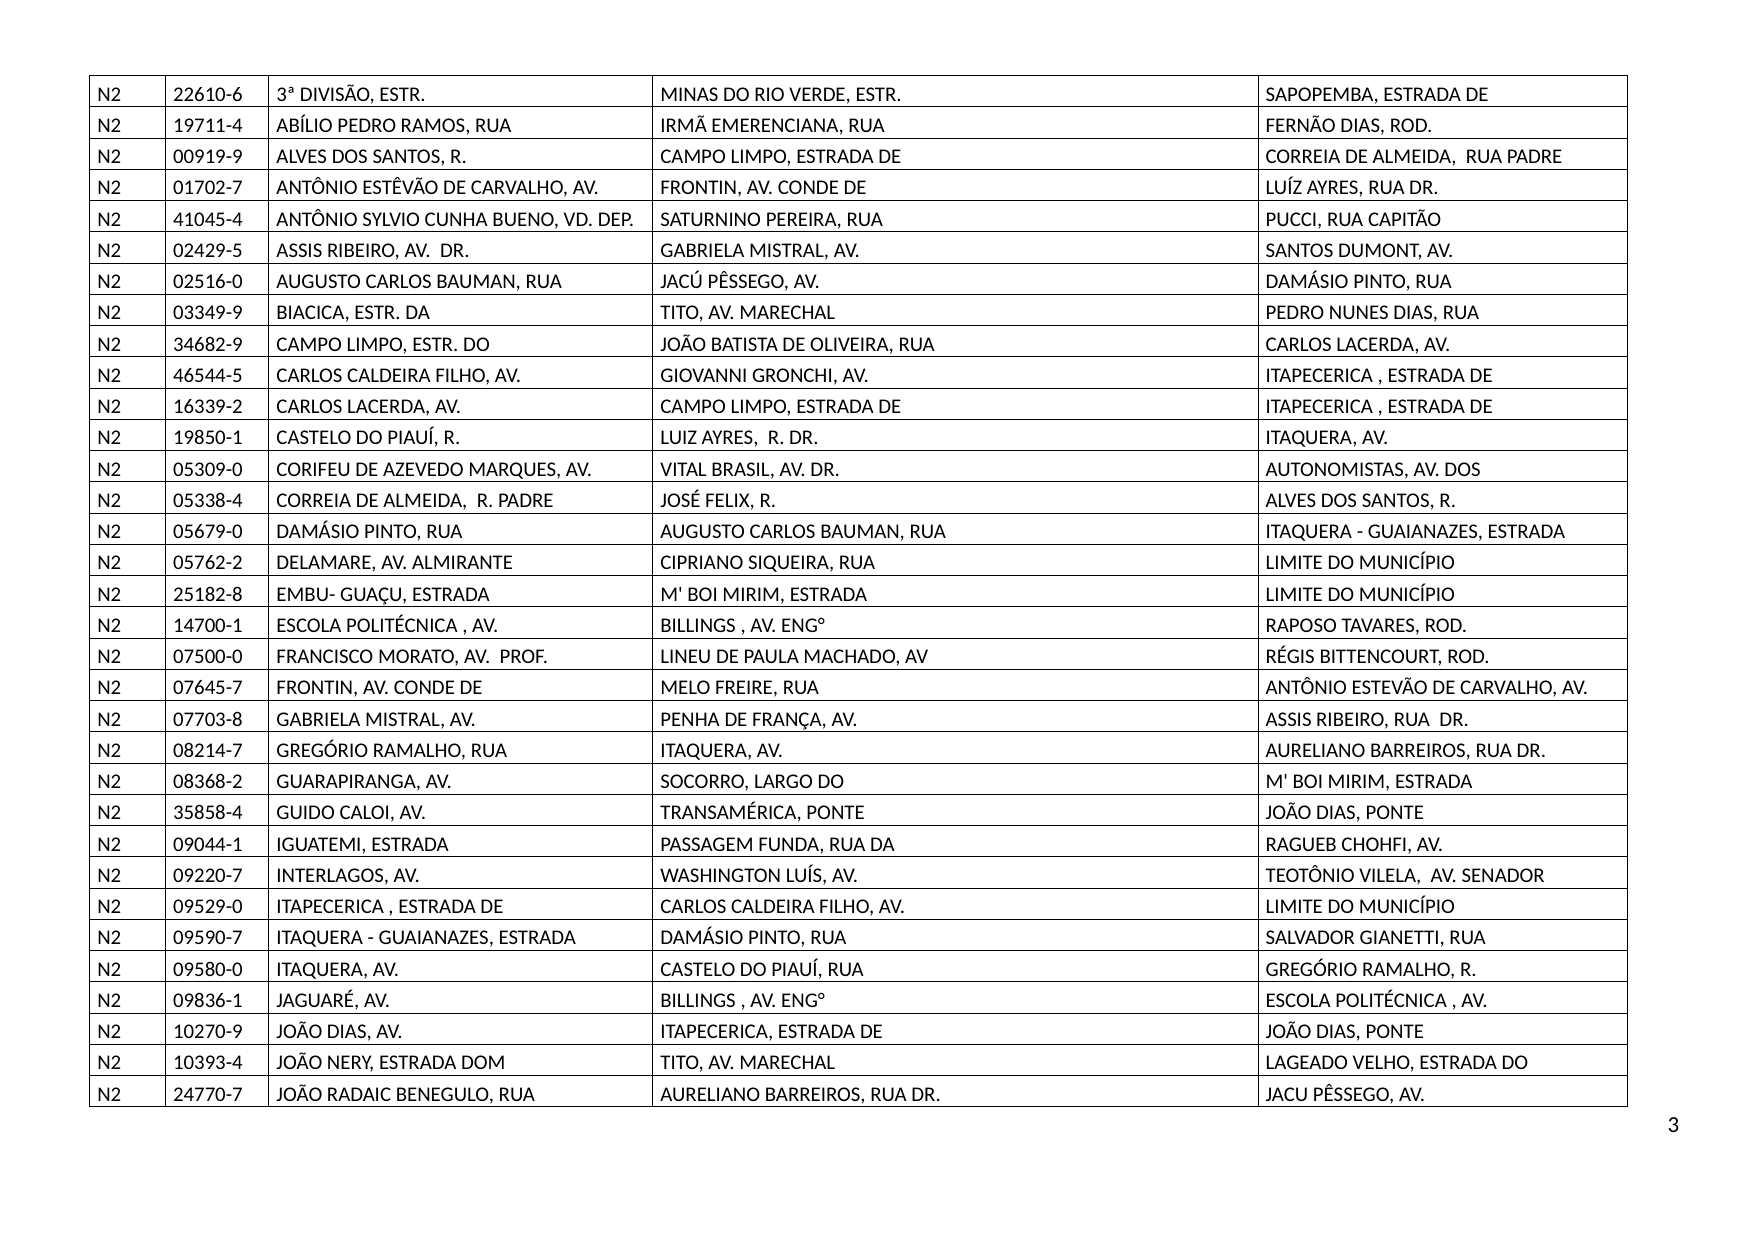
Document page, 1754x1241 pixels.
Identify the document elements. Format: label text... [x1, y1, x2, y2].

table_cell JOÃO RADAIC BENEGULO, RUA [269, 1076, 652, 1106]
table_cell ALVES DOS SANTOS, R. [1259, 482, 1627, 512]
table_cell N2 [90, 326, 165, 356]
table_cell FERNÃO DIAS, ROD. [1259, 107, 1627, 137]
table_cell JACÚ PÊSSEGO, AV. [653, 264, 1258, 294]
table_cell CARLOS LACERDA, AV. [269, 389, 652, 419]
table_cell RÉGIS BITTENCOURT, ROD. [1259, 639, 1627, 669]
table_cell 34682-9 [166, 326, 268, 356]
table_cell MINAS DO RIO VERDE, ESTR. [653, 76, 1258, 106]
table_cell N2 [90, 76, 165, 106]
table_cell M' BOI MIRIM, ESTRADA [653, 576, 1258, 606]
table_cell SATURNINO PEREIRA, RUA [653, 201, 1258, 231]
table_cell TITO, AV. MARECHAL [653, 295, 1258, 325]
table_cell VITAL BRASIL, AV. DR. [653, 451, 1258, 481]
table_cell LIMITE DO MUNICÍPIO [1259, 545, 1627, 575]
table_cell N2 [90, 545, 165, 575]
table_cell CARLOS CALDEIRA FILHO, AV. [269, 357, 652, 387]
table_cell JOSÉ FELIX, R. [653, 482, 1258, 512]
table_cell 00919-9 [166, 139, 268, 169]
table_cell TEOTÔNIO VILELA, AV. SENADOR [1259, 857, 1627, 887]
table_cell 02516-0 [166, 264, 268, 294]
table_cell SANTOS DUMONT, AV. [1259, 232, 1627, 262]
table_cell 10393-4 [166, 1045, 268, 1075]
table_cell AUGUSTO CARLOS BAUMAN, RUA [269, 264, 652, 294]
table_cell GREGÓRIO RAMALHO, RUA [269, 732, 652, 762]
table_cell 3ª DIVISÃO, ESTR. [269, 76, 652, 106]
table_cell RAGUEB CHOHFI, AV. [1259, 826, 1627, 856]
table_cell 25182-8 [166, 576, 268, 606]
table_cell N2 [90, 139, 165, 169]
table_cell ITAPECERICA , ESTRADA DE [1259, 389, 1627, 419]
table_cell AURELIANO BARREIROS, RUA DR. [1259, 732, 1627, 762]
table_cell 07500-0 [166, 639, 268, 669]
table_cell JOÃO DIAS, AV. [269, 1014, 652, 1044]
table_cell 35858-4 [166, 795, 268, 825]
table_cell N2 [90, 357, 165, 387]
table_cell LUIZ AYRES, R. DR. [653, 420, 1258, 450]
table_cell 05338-4 [166, 482, 268, 512]
table_cell N2 [90, 107, 165, 137]
table_cell PENHA DE FRANÇA, AV. [653, 701, 1258, 731]
table_cell N2 [90, 670, 165, 700]
table_cell PASSAGEM FUNDA, RUA DA [653, 826, 1258, 856]
table_cell FRANCISCO MORATO, AV. PROF. [269, 639, 652, 669]
table_cell 46544-5 [166, 357, 268, 387]
table_cell INTERLAGOS, AV. [269, 857, 652, 887]
table_cell N2 [90, 576, 165, 606]
table_cell ITAPECERICA, ESTRADA DE [653, 1014, 1258, 1044]
table_cell ITAQUERA - GUAIANAZES, ESTRADA [269, 920, 652, 950]
table_cell MELO FREIRE, RUA [653, 670, 1258, 700]
table_cell LUÍZ AYRES, RUA DR. [1259, 170, 1627, 200]
table_cell N2 [90, 889, 165, 919]
table_cell 08368-2 [166, 764, 268, 794]
table_cell SALVADOR GIANETTI, RUA [1259, 920, 1627, 950]
table_cell 05762-2 [166, 545, 268, 575]
table_cell 41045-4 [166, 201, 268, 231]
table_cell TITO, AV. MARECHAL [653, 1045, 1258, 1075]
table_cell 09590-7 [166, 920, 268, 950]
table_cell CORIFEU DE AZEVEDO MARQUES, AV. [269, 451, 652, 481]
table_cell ITAPECERICA , ESTRADA DE [269, 889, 652, 919]
table_cell 16339-2 [166, 389, 268, 419]
table_cell DAMÁSIO PINTO, RUA [1259, 264, 1627, 294]
table_cell FRONTIN, AV. CONDE DE [269, 670, 652, 700]
table_cell LIMITE DO MUNICÍPIO [1259, 889, 1627, 919]
table_cell JAGUARÉ, AV. [269, 982, 652, 1012]
table_cell JACU PÊSSEGO, AV. [1259, 1076, 1627, 1106]
table_cell ALVES DOS SANTOS, R. [269, 139, 652, 169]
table_cell BILLINGS , AV. ENG° [653, 607, 1258, 637]
table_cell N2 [90, 982, 165, 1012]
table_cell N2 [90, 732, 165, 762]
table_cell N2 [90, 482, 165, 512]
table_cell PEDRO NUNES DIAS, RUA [1259, 295, 1627, 325]
table_cell 05309-0 [166, 451, 268, 481]
table_cell ITAPECERICA , ESTRADA DE [1259, 357, 1627, 387]
table_cell TRANSAMÉRICA, PONTE [653, 795, 1258, 825]
table_cell ANTÔNIO ESTÊVÃO DE CARVALHO, AV. [269, 170, 652, 200]
table_cell 03349-9 [166, 295, 268, 325]
table_cell 19850-1 [166, 420, 268, 450]
table_cell LINEU DE PAULA MACHADO, AV [653, 639, 1258, 669]
table_cell RAPOSO TAVARES, ROD. [1259, 607, 1627, 637]
table_cell DELAMARE, AV. ALMIRANTE [269, 545, 652, 575]
table_cell 10270-9 [166, 1014, 268, 1044]
table_cell ANTÔNIO ESTEVÃO DE CARVALHO, AV. [1259, 670, 1627, 700]
table_cell LIMITE DO MUNICÍPIO [1259, 576, 1627, 606]
table_cell 09529-0 [166, 889, 268, 919]
table_cell ITAQUERA, AV. [653, 732, 1258, 762]
table_cell SOCORRO, LARGO DO [653, 764, 1258, 794]
table_cell AUTONOMISTAS, AV. DOS [1259, 451, 1627, 481]
table_cell CARLOS CALDEIRA FILHO, AV. [653, 889, 1258, 919]
table_cell GIOVANNI GRONCHI, AV. [653, 357, 1258, 387]
table_cell ANTÔNIO SYLVIO CUNHA BUENO, VD. DEP. [269, 201, 652, 231]
table_cell DAMÁSIO PINTO, RUA [653, 920, 1258, 950]
table_cell CASTELO DO PIAUÍ, R. [269, 420, 652, 450]
table_cell N2 [90, 420, 165, 450]
table_cell 09836-1 [166, 982, 268, 1012]
table_cell N2 [90, 857, 165, 887]
table_cell 09580-0 [166, 951, 268, 981]
table_cell CORREIA DE ALMEIDA, RUA PADRE [1259, 139, 1627, 169]
table_cell JOÃO NERY, ESTRADA DOM [269, 1045, 652, 1075]
table_cell IGUATEMI, ESTRADA [269, 826, 652, 856]
table_cell 07703-8 [166, 701, 268, 731]
table_cell N2 [90, 264, 165, 294]
table_cell GUIDO CALOI, AV. [269, 795, 652, 825]
table_cell EMBU- GUAÇU, ESTRADA [269, 576, 652, 606]
table_cell CAMPO LIMPO, ESTRADA DE [653, 139, 1258, 169]
table_cell GREGÓRIO RAMALHO, R. [1259, 951, 1627, 981]
table_cell 07645-7 [166, 670, 268, 700]
table_cell JOÃO DIAS, PONTE [1259, 795, 1627, 825]
table_cell N2 [90, 514, 165, 544]
table_cell LAGEADO VELHO, ESTRADA DO [1259, 1045, 1627, 1075]
table_cell N2 [90, 701, 165, 731]
table_cell CAMPO LIMPO, ESTR. DO [269, 326, 652, 356]
table_cell N2 [90, 451, 165, 481]
table_cell M' BOI MIRIM, ESTRADA [1259, 764, 1627, 794]
table_cell N2 [90, 951, 165, 981]
table_cell FRONTIN, AV. CONDE DE [653, 170, 1258, 200]
table_cell CASTELO DO PIAUÍ, RUA [653, 951, 1258, 981]
table_cell BILLINGS , AV. ENG° [653, 982, 1258, 1012]
table_cell N2 [90, 232, 165, 262]
table_cell JOÃO DIAS, PONTE [1259, 1014, 1627, 1044]
table_cell N2 [90, 795, 165, 825]
table_cell ABÍLIO PEDRO RAMOS, RUA [269, 107, 652, 137]
table_cell 22610-6 [166, 76, 268, 106]
table_cell AURELIANO BARREIROS, RUA DR. [653, 1076, 1258, 1106]
table_cell N2 [90, 1014, 165, 1044]
table_cell BIACICA, ESTR. DA [269, 295, 652, 325]
table_cell IRMÃ EMERENCIANA, RUA [653, 107, 1258, 137]
table_cell PUCCI, RUA CAPITÃO [1259, 201, 1627, 231]
table_cell 01702-7 [166, 170, 268, 200]
table_cell N2 [90, 1076, 165, 1106]
table_cell DAMÁSIO PINTO, RUA [269, 514, 652, 544]
table_cell N2 [90, 170, 165, 200]
table_cell WASHINGTON LUÍS, AV. [653, 857, 1258, 887]
table_cell AUGUSTO CARLOS BAUMAN, RUA [653, 514, 1258, 544]
table_cell 09044-1 [166, 826, 268, 856]
table_cell 09220-7 [166, 857, 268, 887]
table_cell ESCOLA POLITÉCNICA , AV. [269, 607, 652, 637]
table_cell ESCOLA POLITÉCNICA , AV. [1259, 982, 1627, 1012]
table_cell N2 [90, 201, 165, 231]
table_cell GABRIELA MISTRAL, AV. [269, 701, 652, 731]
table_cell SAPOPEMBA, ESTRADA DE [1259, 76, 1627, 106]
table_cell ITAQUERA - GUAIANAZES, ESTRADA [1259, 514, 1627, 544]
table_cell JOÃO BATISTA DE OLIVEIRA, RUA [653, 326, 1258, 356]
table_cell 14700-1 [166, 607, 268, 637]
table_cell N2 [90, 826, 165, 856]
table_cell CIPRIANO SIQUEIRA, RUA [653, 545, 1258, 575]
table_cell CAMPO LIMPO, ESTRADA DE [653, 389, 1258, 419]
table_cell ASSIS RIBEIRO, AV. DR. [269, 232, 652, 262]
table_cell CARLOS LACERDA, AV. [1259, 326, 1627, 356]
table_cell 02429-5 [166, 232, 268, 262]
table_cell N2 [90, 607, 165, 637]
table_cell N2 [90, 1045, 165, 1075]
table_cell ASSIS RIBEIRO, RUA DR. [1259, 701, 1627, 731]
table_cell CORREIA DE ALMEIDA, R. PADRE [269, 482, 652, 512]
table_cell GABRIELA MISTRAL, AV. [653, 232, 1258, 262]
table_cell N2 [90, 389, 165, 419]
table_cell 24770-7 [166, 1076, 268, 1106]
table_cell 19711-4 [166, 107, 268, 137]
table_cell N2 [90, 764, 165, 794]
table_cell ITAQUERA, AV. [1259, 420, 1627, 450]
table_cell 05679-0 [166, 514, 268, 544]
table_cell 08214-7 [166, 732, 268, 762]
table_cell N2 [90, 639, 165, 669]
table_cell N2 [90, 295, 165, 325]
table_cell N2 [90, 920, 165, 950]
table_cell ITAQUERA, AV. [269, 951, 652, 981]
table_cell GUARAPIRANGA, AV. [269, 764, 652, 794]
